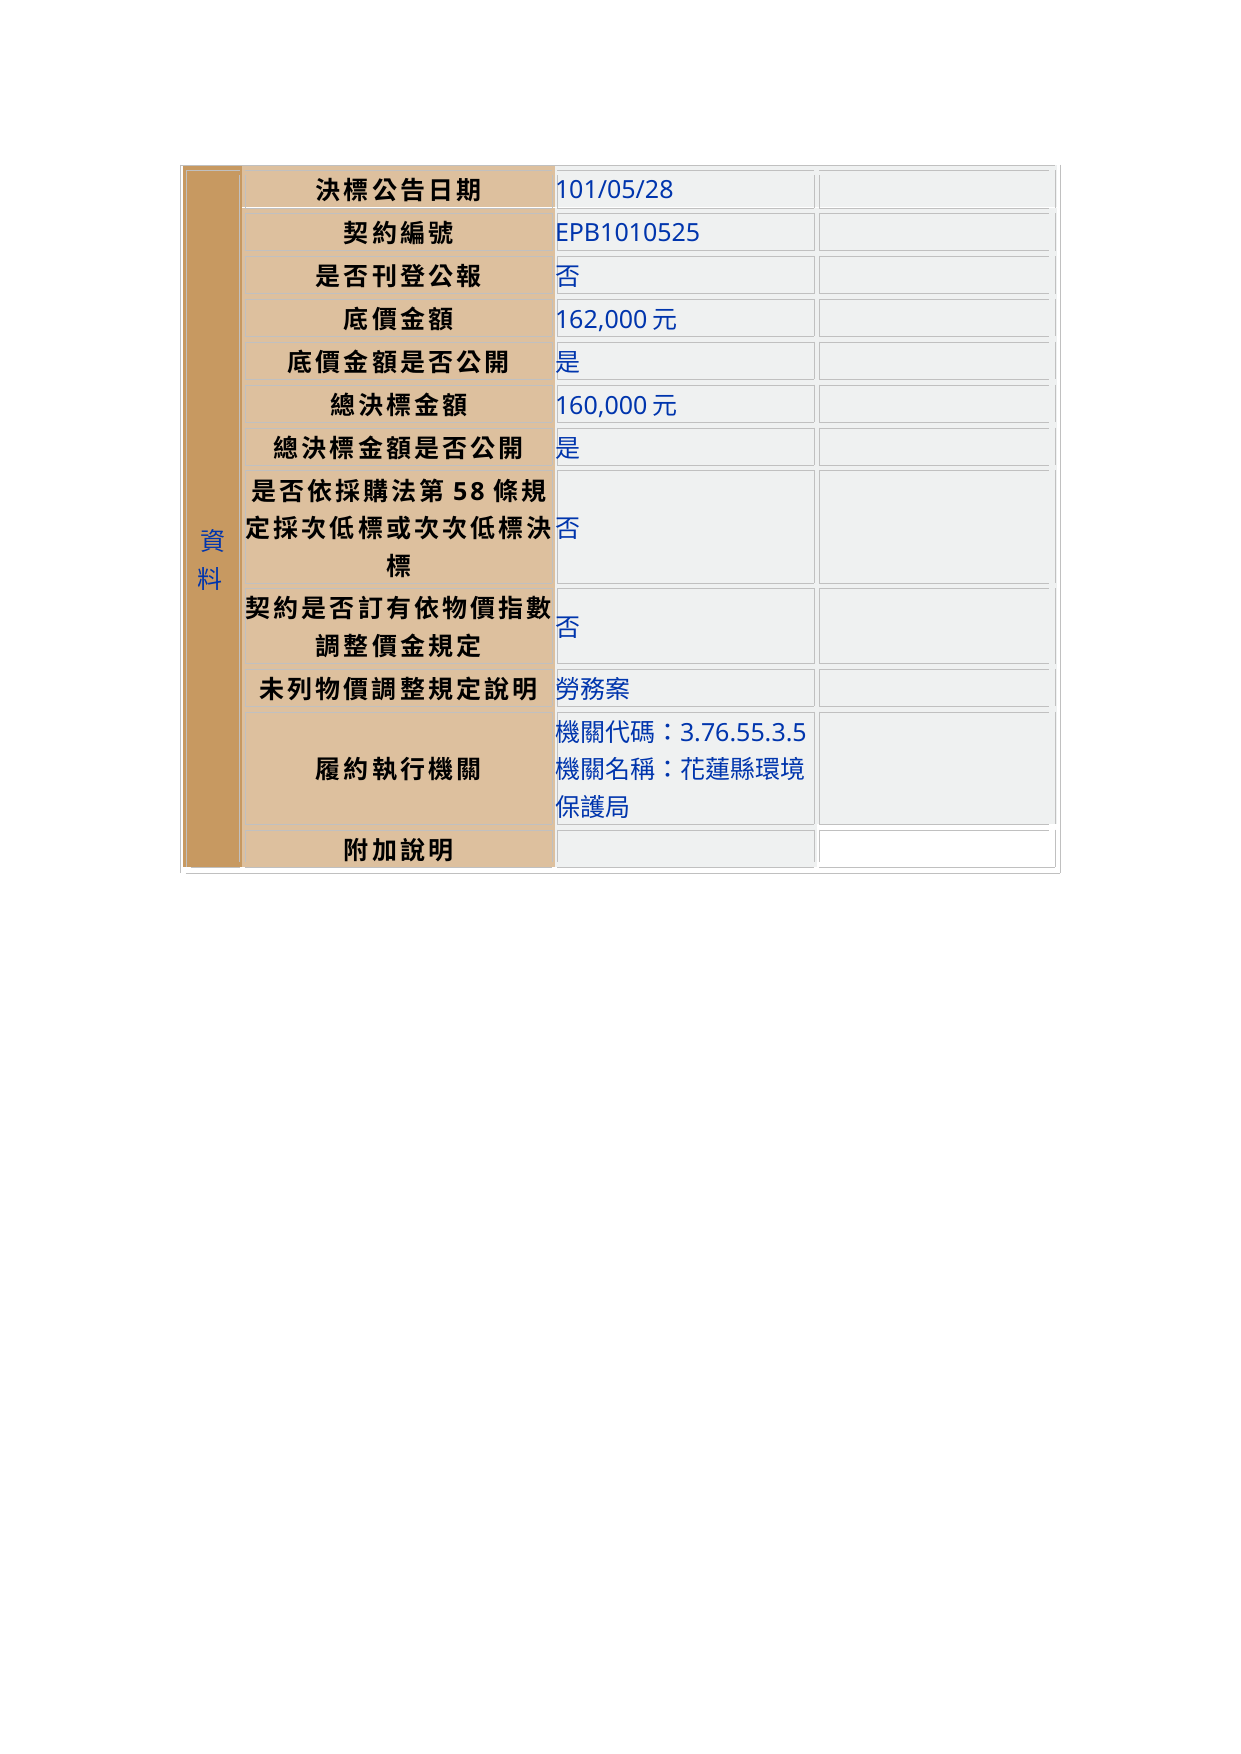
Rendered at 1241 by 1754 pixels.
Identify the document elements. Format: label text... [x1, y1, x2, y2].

table_cell 否 [555, 250, 817, 293]
table_cell 勞務案 [555, 663, 817, 706]
table_cell 160,000元 [555, 379, 817, 422]
table_cell EPB1010525 [555, 208, 817, 250]
table_cell 未列物價調整規定說明 [242, 663, 555, 706]
table_cell [817, 208, 1057, 250]
table_cell 162,000元 [555, 293, 817, 336]
table_cell 否 [555, 583, 817, 663]
table_cell [817, 250, 1057, 293]
table_cell 機關代碼：3.76.55.3.5 機關名稱：花蓮縣環境保護局 [555, 706, 817, 824]
table_cell [817, 663, 1057, 706]
table_cell [817, 706, 1057, 824]
table_cell 底價金額是否公開 [242, 336, 555, 379]
table_cell [817, 336, 1057, 379]
table_cell [817, 379, 1057, 422]
table_cell 是 [555, 336, 817, 379]
table_cell [555, 824, 817, 867]
table_cell 總決標金額是否公開 [242, 422, 555, 465]
table_cell 否 [555, 465, 817, 583]
table_cell 是 [555, 422, 817, 465]
table_cell 契約編號 [242, 208, 555, 250]
table_cell 底價金額 [242, 293, 555, 336]
table_cell 101/05/28 [555, 166, 817, 207]
table_cell 是否刊登公報 [242, 250, 555, 293]
table_cell 履約執行機關 [242, 706, 555, 824]
table_cell [817, 422, 1057, 465]
table_cell [817, 165, 1057, 207]
table_cell 總決標金額 [242, 379, 555, 422]
table_cell [817, 465, 1057, 583]
table_cell 契約是否訂有依物價指數調整價金規定 [242, 583, 555, 663]
table_cell [817, 583, 1057, 663]
table_cell 資 料 [183, 166, 242, 867]
table_cell 決標公告日期 [242, 166, 555, 207]
table_cell [817, 824, 1057, 867]
table_cell 是否依採購法第58條規定採次低標或次次低標決標 [242, 465, 555, 583]
table_cell 附加說明 [242, 824, 555, 867]
table_cell [817, 293, 1057, 336]
